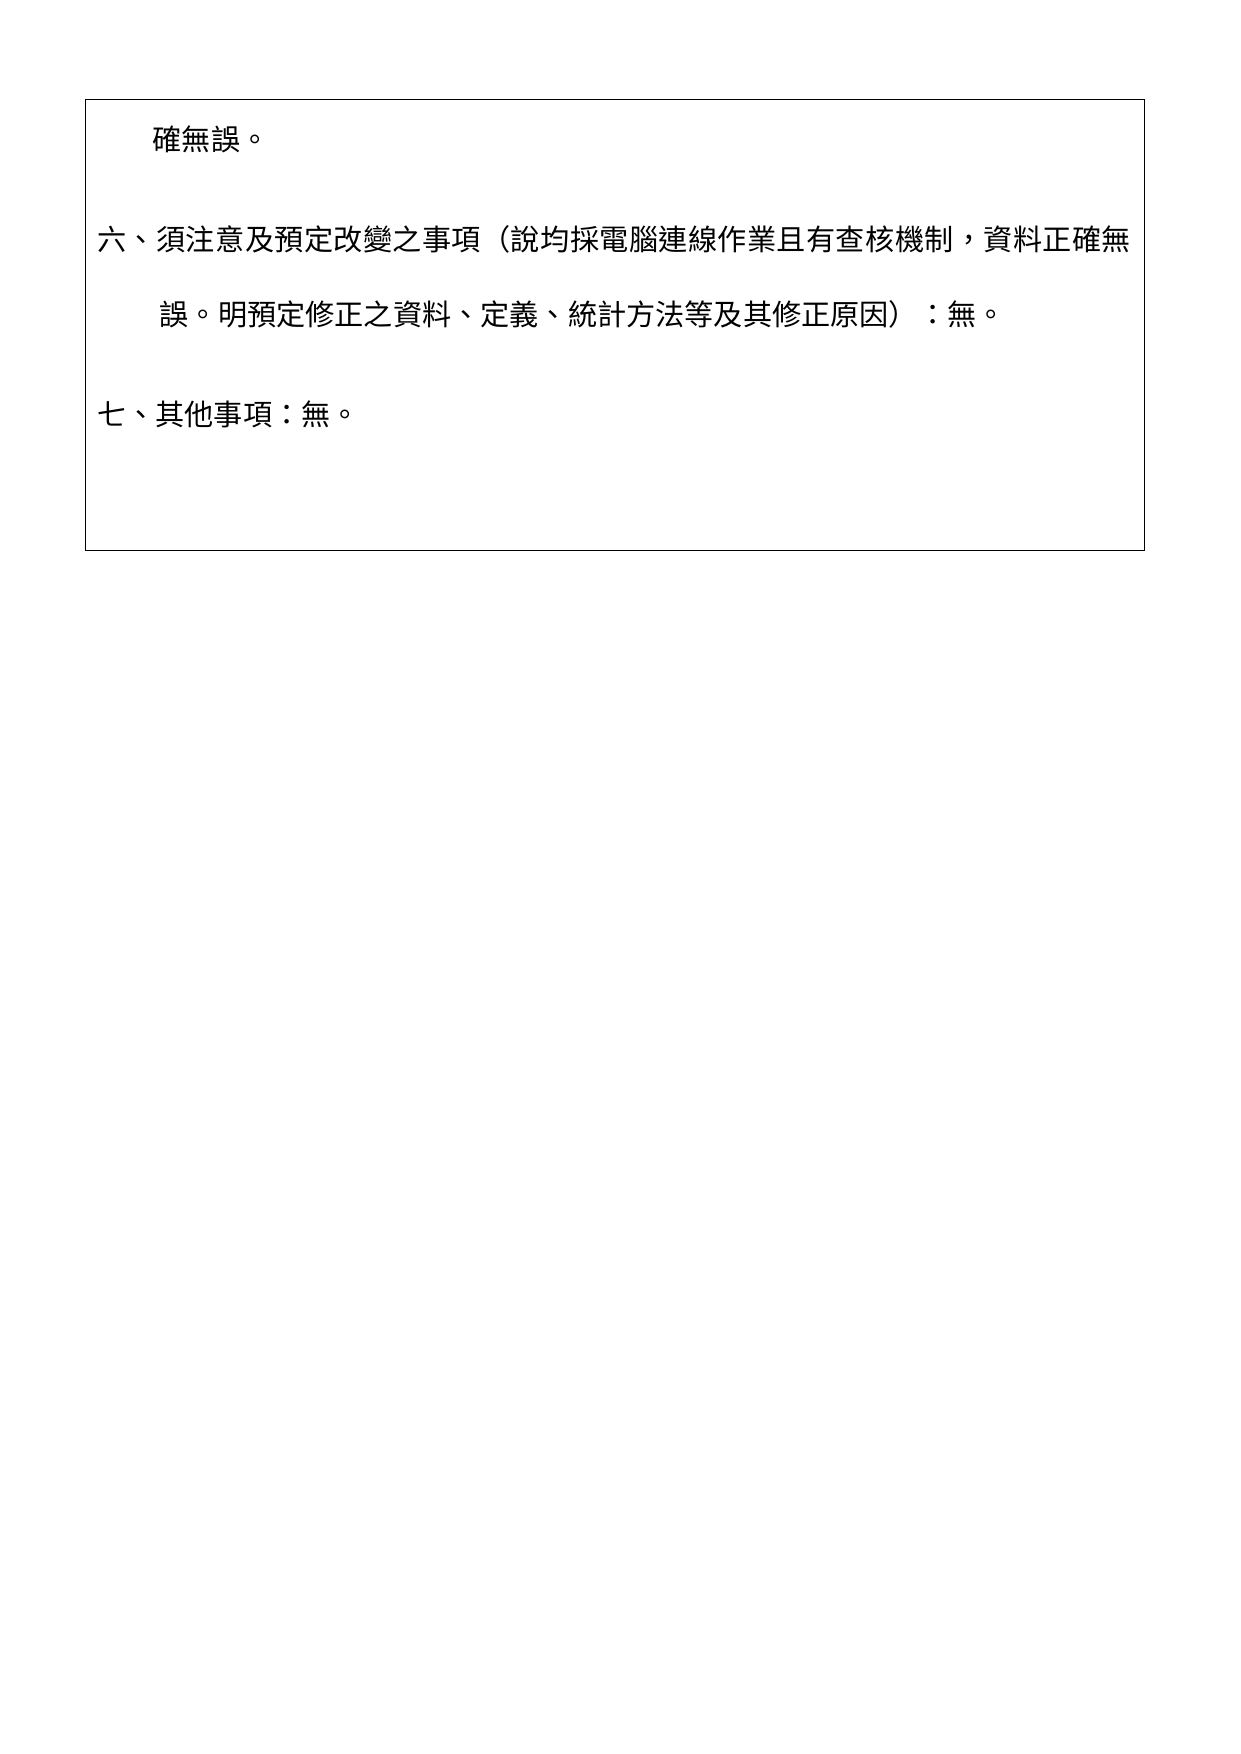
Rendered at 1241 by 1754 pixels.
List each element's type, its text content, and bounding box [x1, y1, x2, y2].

table_header 確無誤。 六、須注意及預定改變之事項（說均採電腦連線作業且有查核機制，資料正確無誤。明預定修正之資料、定義、統計方法等及其修正原因）：無。 七、其他事項：無。 [86, 100, 1144, 550]
